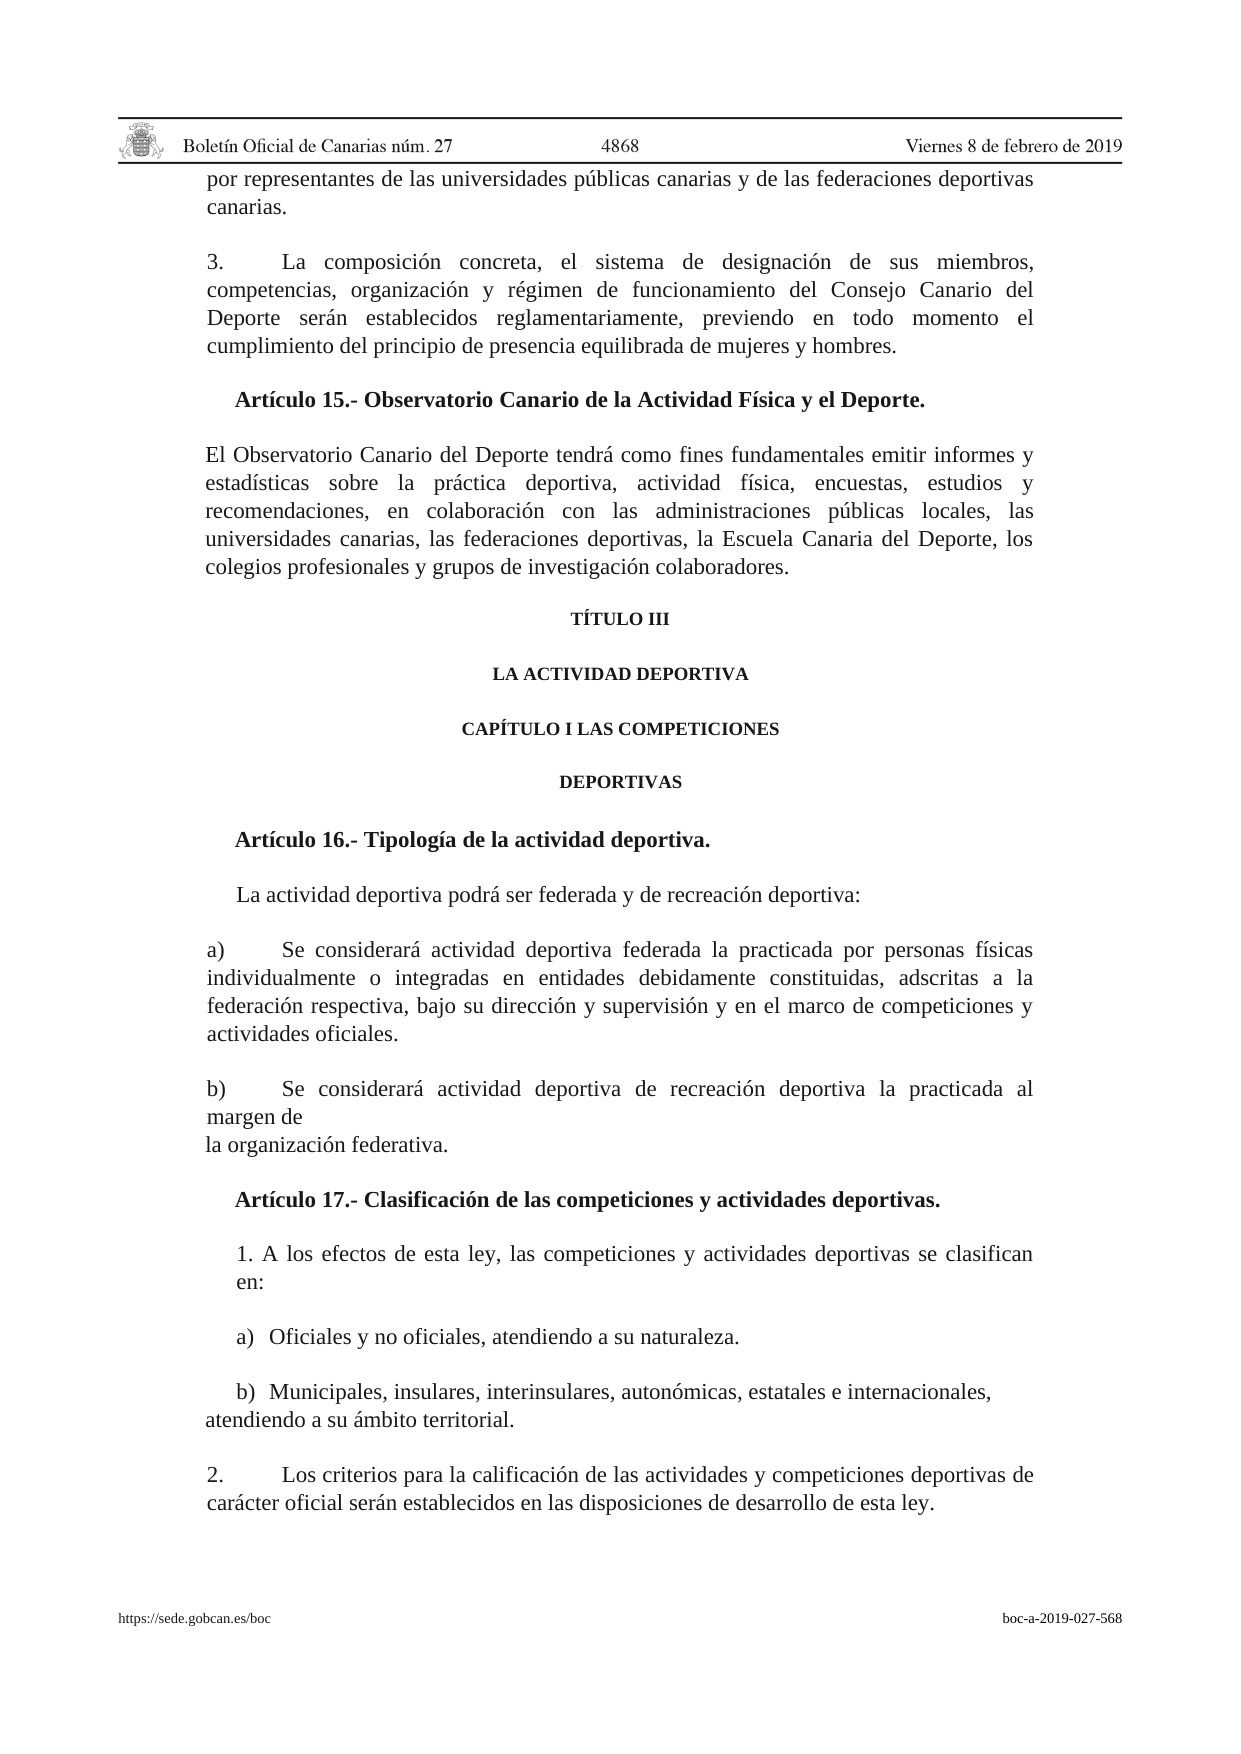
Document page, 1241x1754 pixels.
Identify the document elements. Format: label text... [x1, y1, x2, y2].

list Oficiales y no oficiales, atendiendo a su naturaleza. [236, 1323, 1035, 1350]
text La actividad deportiva podrá ser federada y de recreación deportiva: [236, 881, 1035, 908]
list Se considerará actividad deportiva de recreación deportiva la practicada al margen de [207, 1075, 1035, 1129]
text LA ACTIVIDAD DEPORTIVA [207, 663, 1034, 684]
list Los criterios para la calificación de las actividades y competiciones deportivas de carácter oficial serán establecidos en las disposiciones de desarrollo de esta ley. [207, 1461, 1035, 1516]
list [207, 144, 1035, 161]
text Artículo 17.- Clasificación de las competiciones y actividades deportivas. [234, 1186, 1062, 1212]
subtitle CAPÍTULO I LAS COMPETICIONES DEPORTIVAS [459, 718, 782, 793]
list Municipales, insulares, interinsulares, autonómicas, estatales e internacionales, [236, 1378, 1035, 1404]
text El Observatorio Canario del Deporte tendrá como fines fundamentales emitir informes y estadísticas sobre la práctica deportiva, actividad física, encuestas, estudios y recomendaciones, en colaboración con las administraciones públicas locales, las universidades canarias, las federaciones deportivas, la Escuela Canaria del Deporte, los colegios profesionales y grupos de investigación colaboradores. [205, 441, 1035, 579]
list por representantes de las universidades públicas canarias y de las federaciones deportivas canarias. [207, 164, 1035, 219]
list La composición concreta, el sistema de designación de sus miembros, competencias, organización y régimen de funcionamiento del Consejo Canario del Deporte serán establecidos reglamentariamente, previendo en todo momento el cumplimiento del principio de presencia equilibrada de mujeres y hombres. [207, 248, 1035, 358]
text Artículo 15.- Observatorio Canario de la Actividad Física y el Deporte. [234, 387, 1062, 413]
text 1. A los efectos de esta ley, las competiciones y actividades deportivas se clasifican en: [236, 1241, 1035, 1295]
text TÍTULO III [207, 608, 1033, 629]
text atendiendo a su ámbito territorial. [205, 1406, 1035, 1433]
list Se considerará actividad deportiva federada la practicada por personas físicas individualmente o integradas en entidades debidamente constituidas, adscritas a la federación respectiva, bajo su dirección y supervisión y en el marco de competiciones y actividades oficiales. [207, 936, 1035, 1046]
text Artículo 16.- Tipología de la actividad deportiva. [234, 827, 1062, 853]
text la organización federativa. [205, 1131, 1035, 1157]
